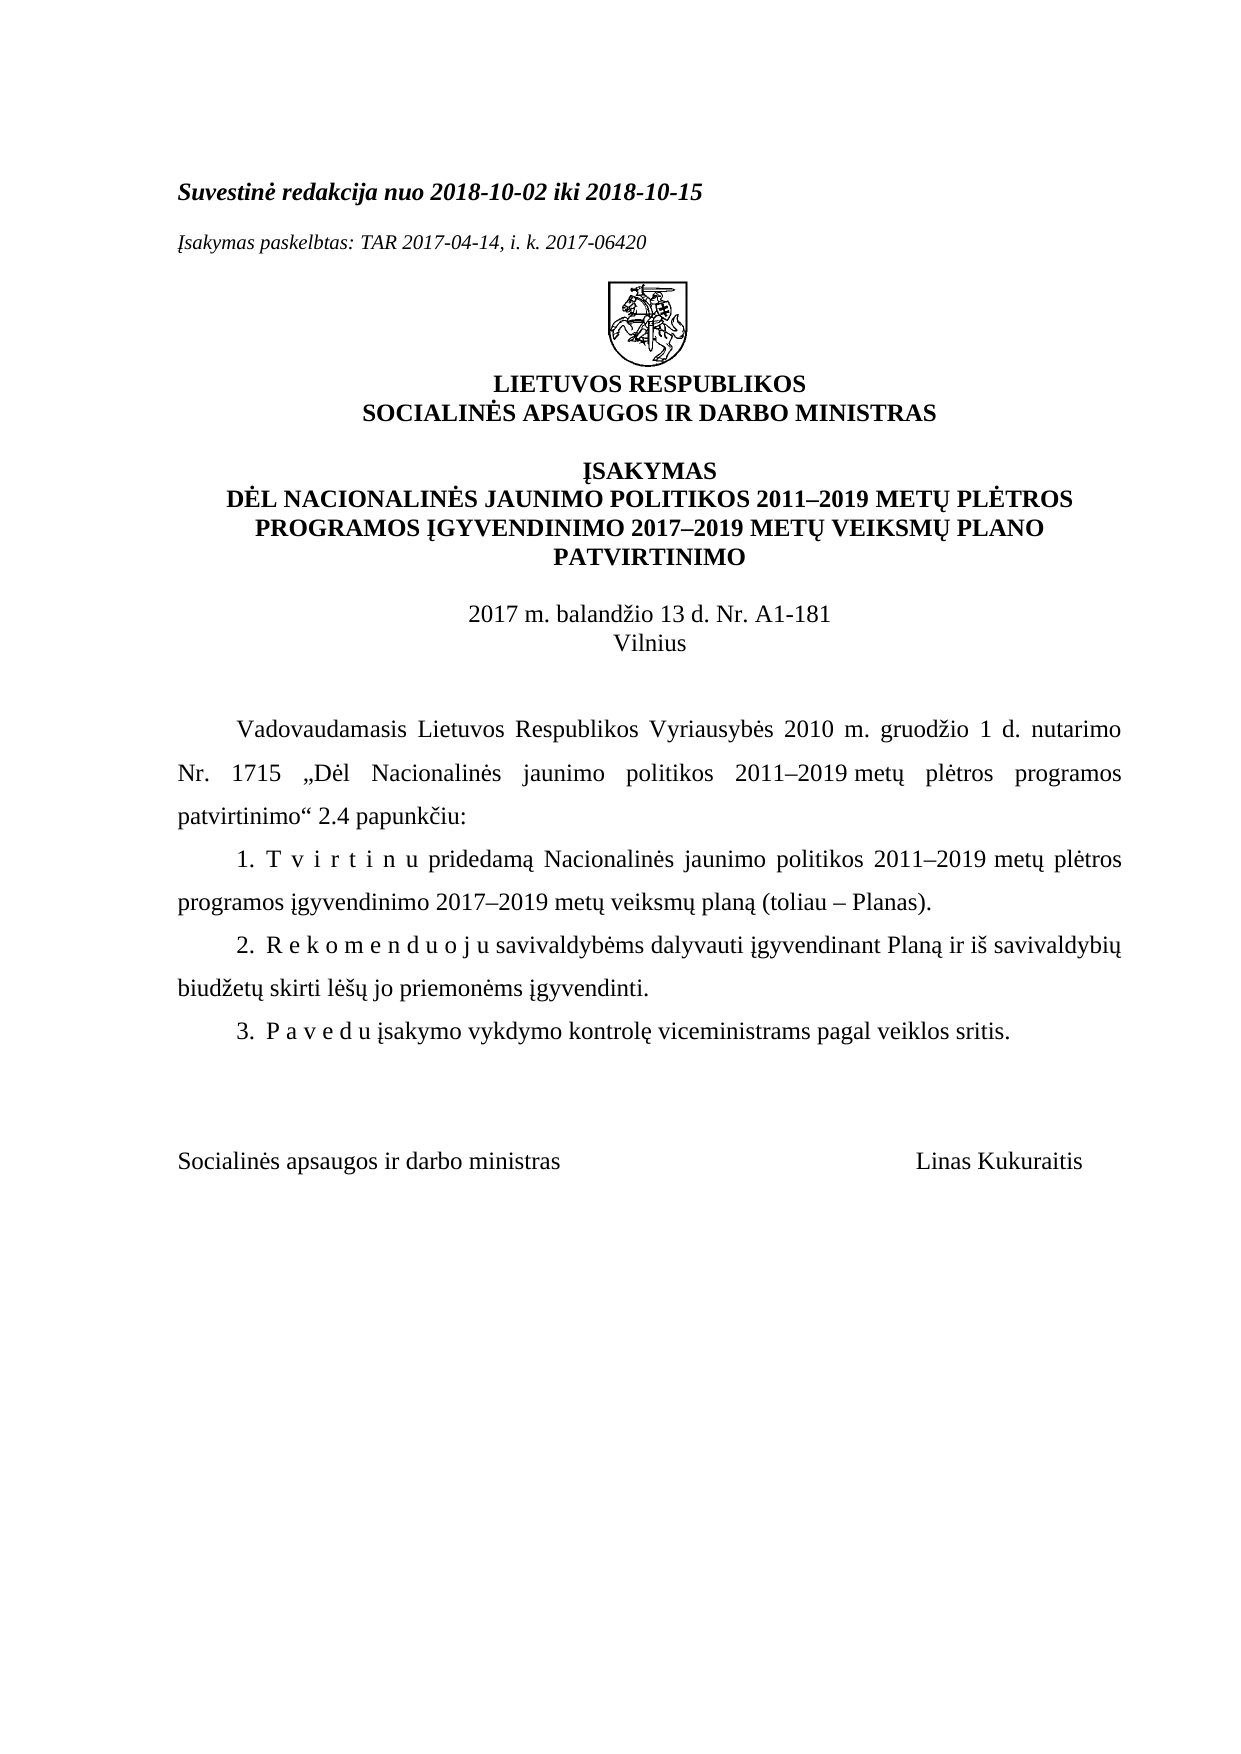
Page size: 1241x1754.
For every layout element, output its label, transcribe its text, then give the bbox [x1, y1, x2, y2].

text DĖL NACIONALINĖS JAUNIMO POLITIKOS 2011–2019 METŲ PLĖTROS PROGRAMOS ĮGYVENDINIMO 2017–2019 METŲ VEIKSMŲ PLANO PATVIRTINIMO [177, 484, 1122, 571]
text Vadovaudamasis Lietuvos Respublikos Vyriausybės 2010 m. gruodžio 1 d. nutarimo Nr. 1715 „Dėl Nacionalinės jaunimo politikos 2011–2019 metų plėtros programos patvirtinimo“ 2.4 papunkčiu: [177, 714, 1122, 829]
text 1. T v i r t i n u pridedamą Nacionalinės jaunimo politikos 2011–2019 metų plėtros programos įgyvendinimo 2017–2019 metų veiksmų planą (toliau – Planas). [177, 844, 1122, 916]
text 2017 m. balandžio 13 d. Nr. A1-181 [177, 599, 1122, 628]
text LIETUVOS RESPUBLIKOS [177, 369, 1122, 398]
text Socialinės apsaugos ir darbo ministras Linas Kukuraitis [177, 1146, 1122, 1174]
text Įsakymas paskelbtas: TAR 2017-04-14, i. k. 2017-06420 [177, 230, 1122, 254]
text SOCIALINĖS APSAUGOS IR DARBO MINISTRAS [177, 398, 1122, 427]
text 3. P a v e d u įsakymo vykdymo kontrolę viceministrams pagal veiklos sritis. [177, 1016, 1122, 1045]
text 2. R e k o m e n d u o j u savivaldybėms dalyvauti įgyvendinant Planą ir iš savivaldybių biudžetų skirti lėšų jo priemonėms įgyvendinti. [177, 930, 1122, 1002]
text Vilnius [177, 628, 1122, 657]
text ĮSAKYMAS [177, 456, 1122, 484]
text Suvestinė redakcija nuo 2018-10-02 iki 2018-10-15 [177, 177, 1122, 206]
